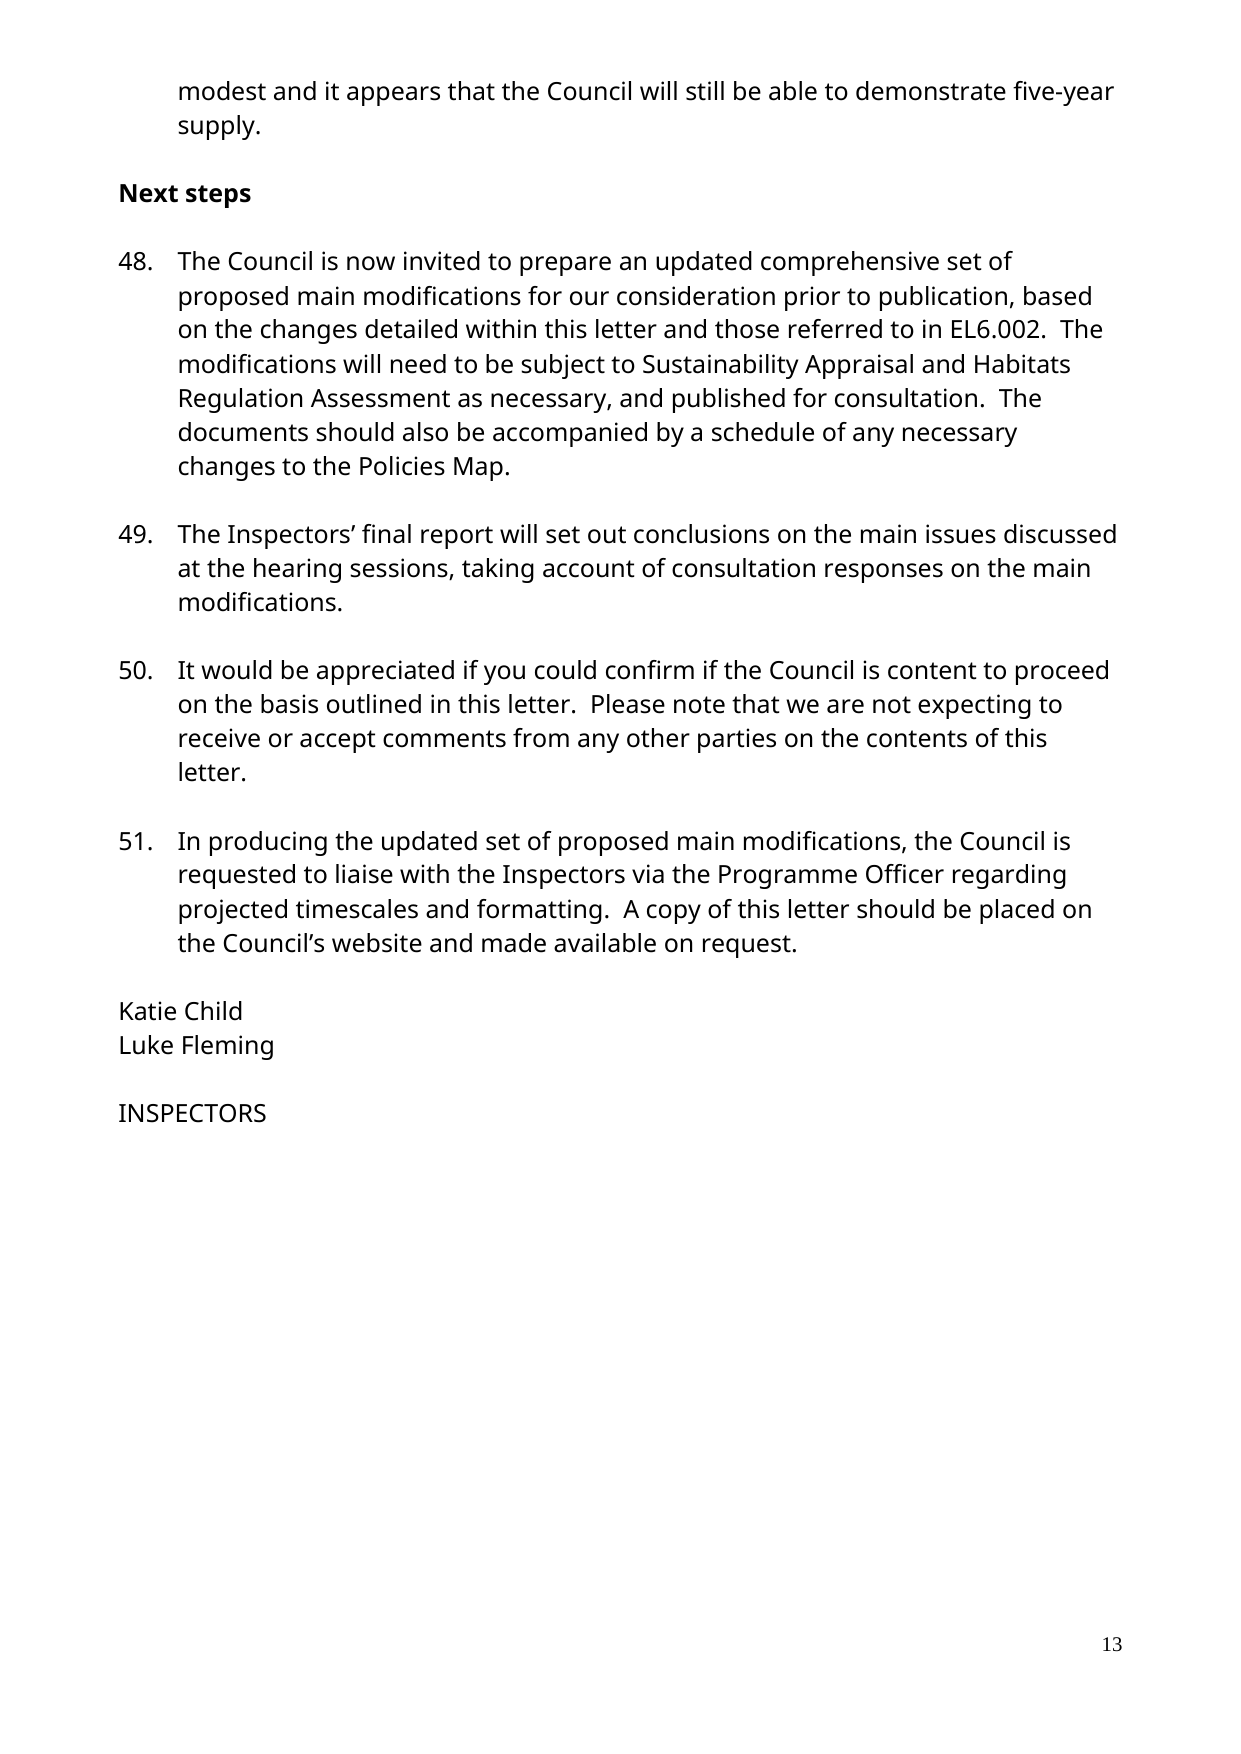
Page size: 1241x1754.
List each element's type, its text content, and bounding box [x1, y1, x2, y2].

text Katie Child [118, 993, 1122, 1027]
list It would be appreciated if you could confirm if the Council is content to proceed on the basis outlined in this letter. Please note that we are not expecting to receive or accept comments from any other parties on the contents of this letter. [118, 653, 1122, 789]
list In producing the updated set of proposed main modifications, the Council is requested to liaise with the Inspectors via the Programme Officer regarding projected timescales and formatting. A copy of this letter should be placed on the Council’s website and made available on request. [118, 823, 1122, 959]
text Next steps [118, 176, 1122, 210]
list The Council is now invited to prepare an updated comprehensive set of proposed main modifications for our consideration prior to publication, based on the changes detailed within this letter and those referred to in EL6.002. The modifications will need to be subject to Sustainability Appraisal and Habitats Regulation Assessment as necessary, and published for consultation. The documents should also be accompanied by a schedule of any necessary changes to the Policies Map. [118, 244, 1122, 482]
list modest and it appears that the Council will still be able to demonstrate five-year supply. [118, 74, 1122, 142]
text Luke Fleming [118, 1027, 1122, 1062]
text INSPECTORS [118, 1096, 1122, 1130]
list The Inspectors’ final report will set out conclusions on the main issues discussed at the hearing sessions, taking account of consultation responses on the main modifications. [118, 517, 1122, 619]
